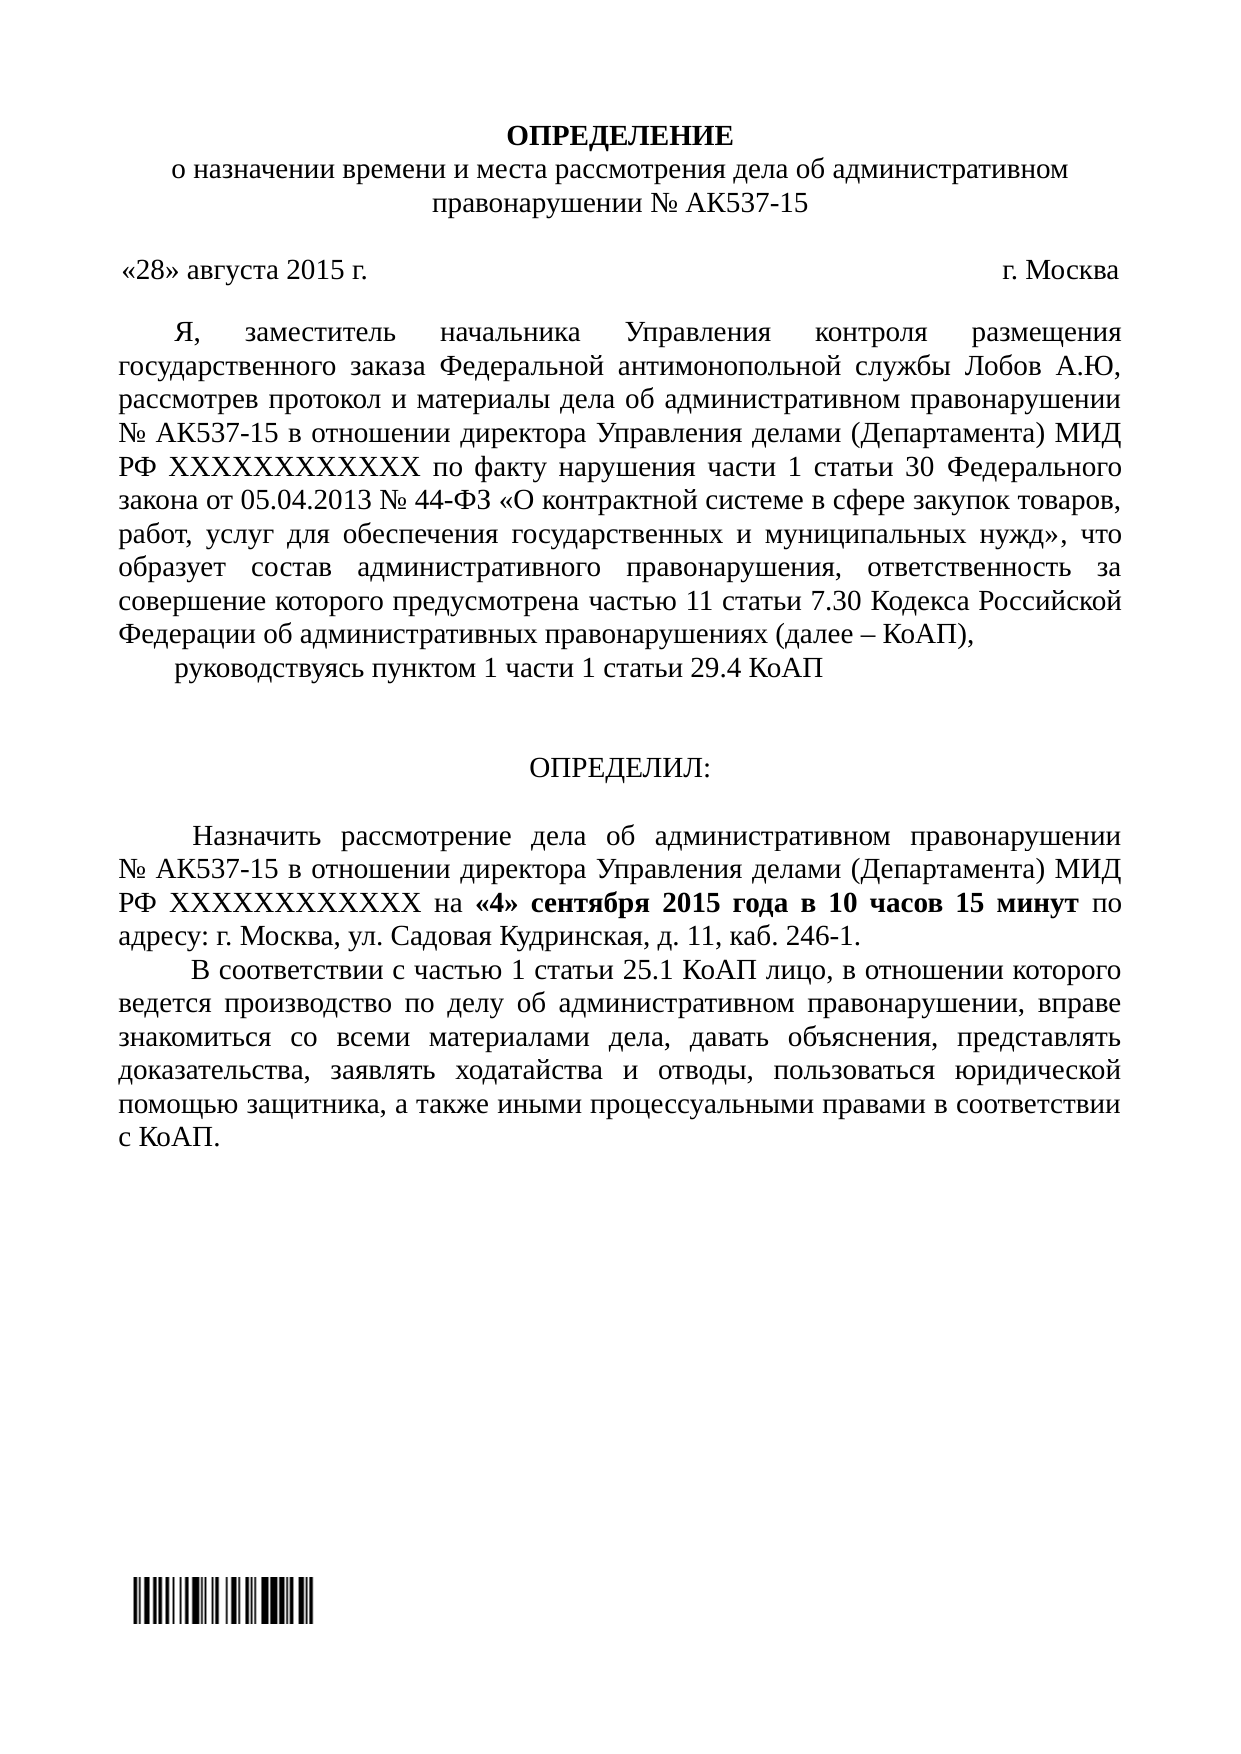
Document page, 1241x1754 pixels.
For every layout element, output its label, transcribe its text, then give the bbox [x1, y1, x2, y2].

text ОПРЕДЕЛИЛ: [118, 751, 1122, 784]
picture [118, 1577, 331, 1624]
text ОПРЕДЕЛЕНИЕ [118, 118, 1122, 152]
text руководствуясь пунктом 1 части 1 статьи 29.4 КоАП [118, 650, 1122, 683]
text «28» августа 2015 г. г. Москва [118, 252, 1122, 286]
text В соответствии с частью 1 статьи 25.1 КоАП лицо, в отношении которого ведется производство по делу об административном правонарушении, вправе знакомиться со всеми материалами дела, давать объяснения, представлять доказательства, заявлять ходатайства и отводы, пользоваться юридической помощью защитника, а также иными процессуальными правами в соответствии с КоАП. [118, 952, 1122, 1153]
text Назначить рассмотрение дела об административном правонарушении № АК537-15 в отношении директора Управления делами (Департамента) МИД РФ XXXXXXXXXXXX на «4» сентября 2015 года в 10 часов 15 минут по адресу: г. Москва, ул. Садовая Кудринская, д. 11, каб. 246-1. [118, 818, 1122, 952]
text Я, заместитель начальника Управления контроля размещения государственного заказа Федеральной антимонопольной службы Лобов А.Ю, рассмотрев протокол и материалы дела об административном правонарушении № АК537-15 в отношении директора Управления делами (Департамента) МИД РФ XXXXXXXXXXXX по факту нарушения части 1 статьи 30 Федерального закона от 05.04.2013 № 44-ФЗ «О контрактной системе в сфере закупок товаров, работ, услуг для обеспечения государственных и муниципальных нужд», что образует состав административного правонарушения, ответственность за совершение которого предусмотрена частью 11 статьи 7.30 Кодекса Российской Федерации об административных правонарушениях (далее – КоАП), [118, 314, 1122, 650]
text о назначении времени и места рассмотрения дела об административном правонарушении № АК537-15 [118, 152, 1122, 219]
